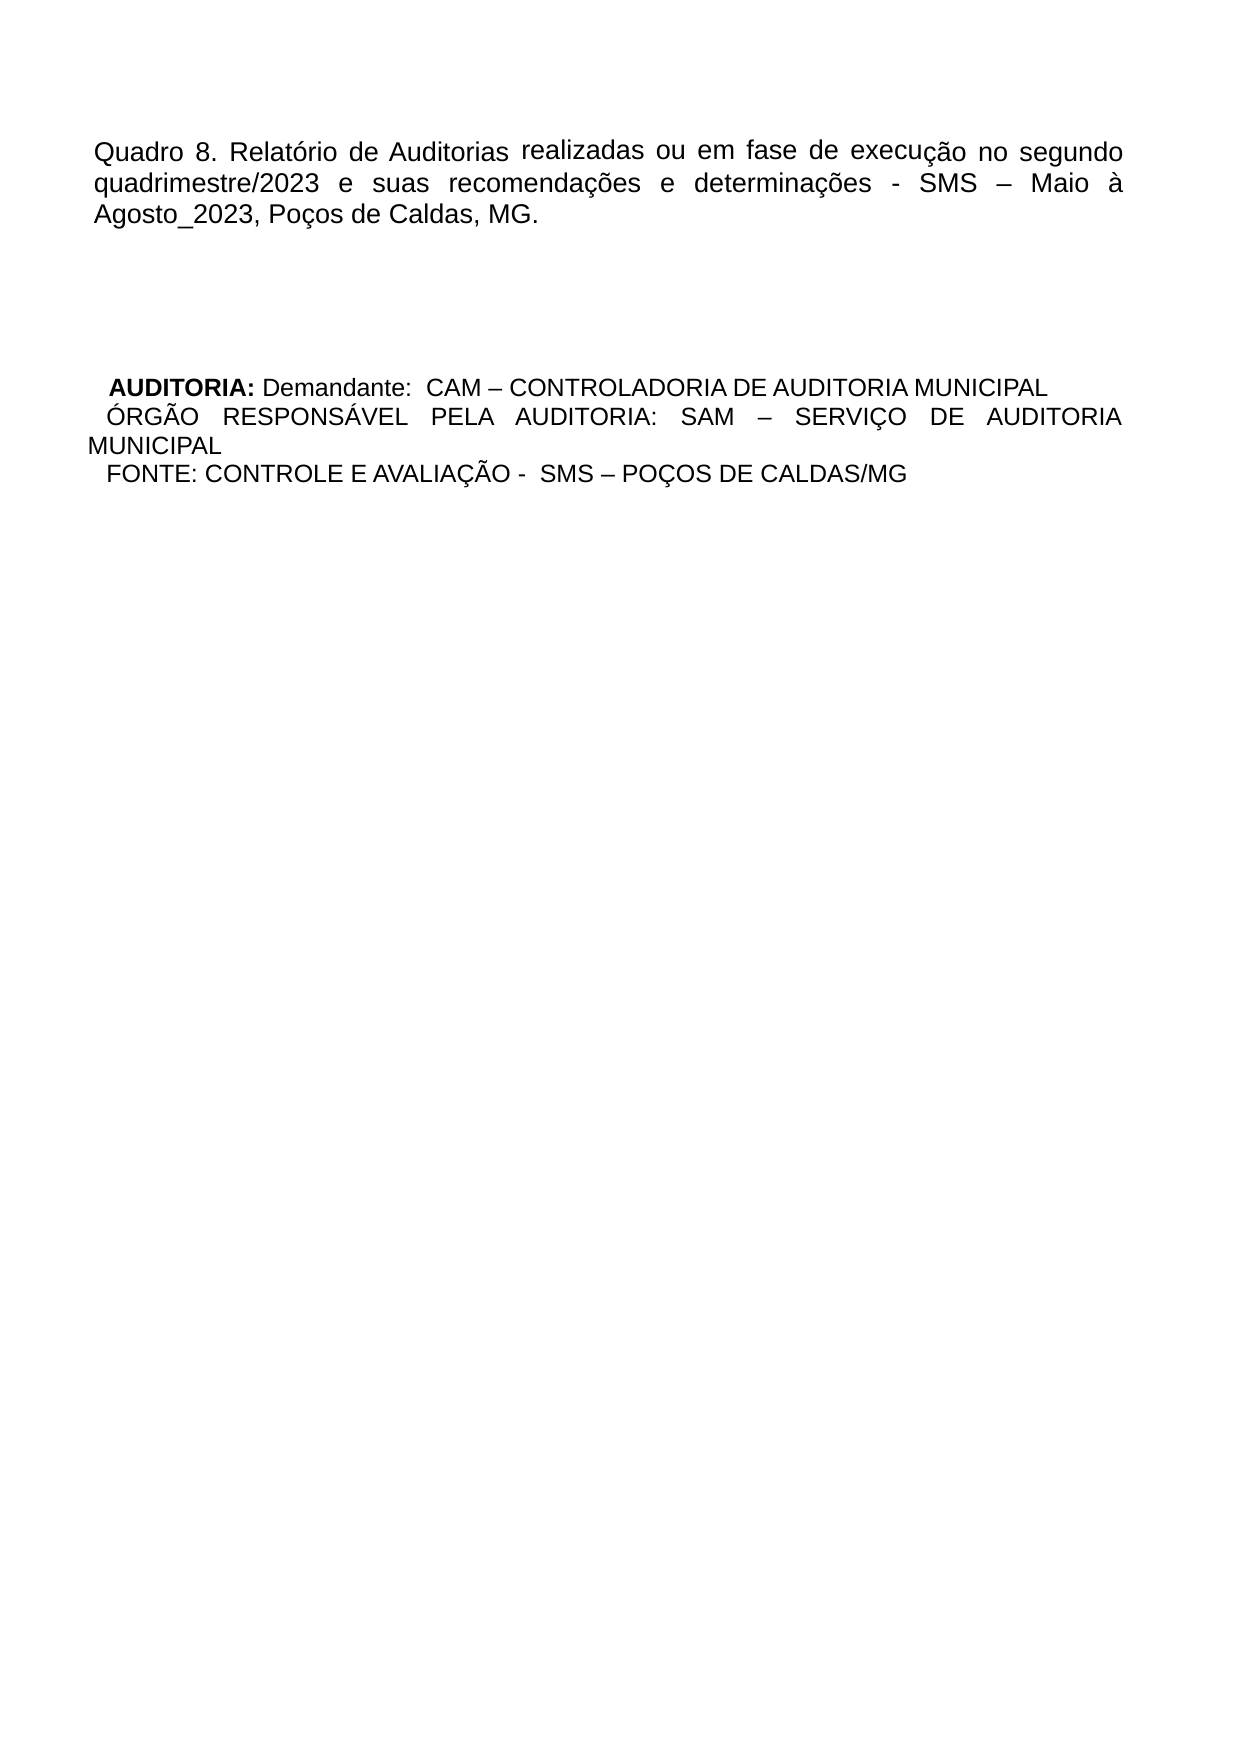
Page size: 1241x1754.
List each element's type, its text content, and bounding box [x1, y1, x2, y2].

text FONTE: CONTROLE E AVALIAÇÃO - SMS – POÇOS DE CALDAS/MG [87, 459, 1123, 488]
text Quadro 8. Relatório de Auditorias realizadas ou em fase de execução no segundo quadrimestre/2023 e suas recomendações e determinações - SMS – Maio à Agosto_2023, Poços de Caldas, MG. [93, 134, 1123, 229]
text AUDITORIA: Demandante: CAM – CONTROLADORIA DE AUDITORIA MUNICIPAL [87, 373, 1123, 402]
text ÓRGÃO RESPONSÁVEL PELA AUDITORIA: SAM – SERVIÇO DE AUDITORIA MUNICIPAL [87, 402, 1123, 459]
